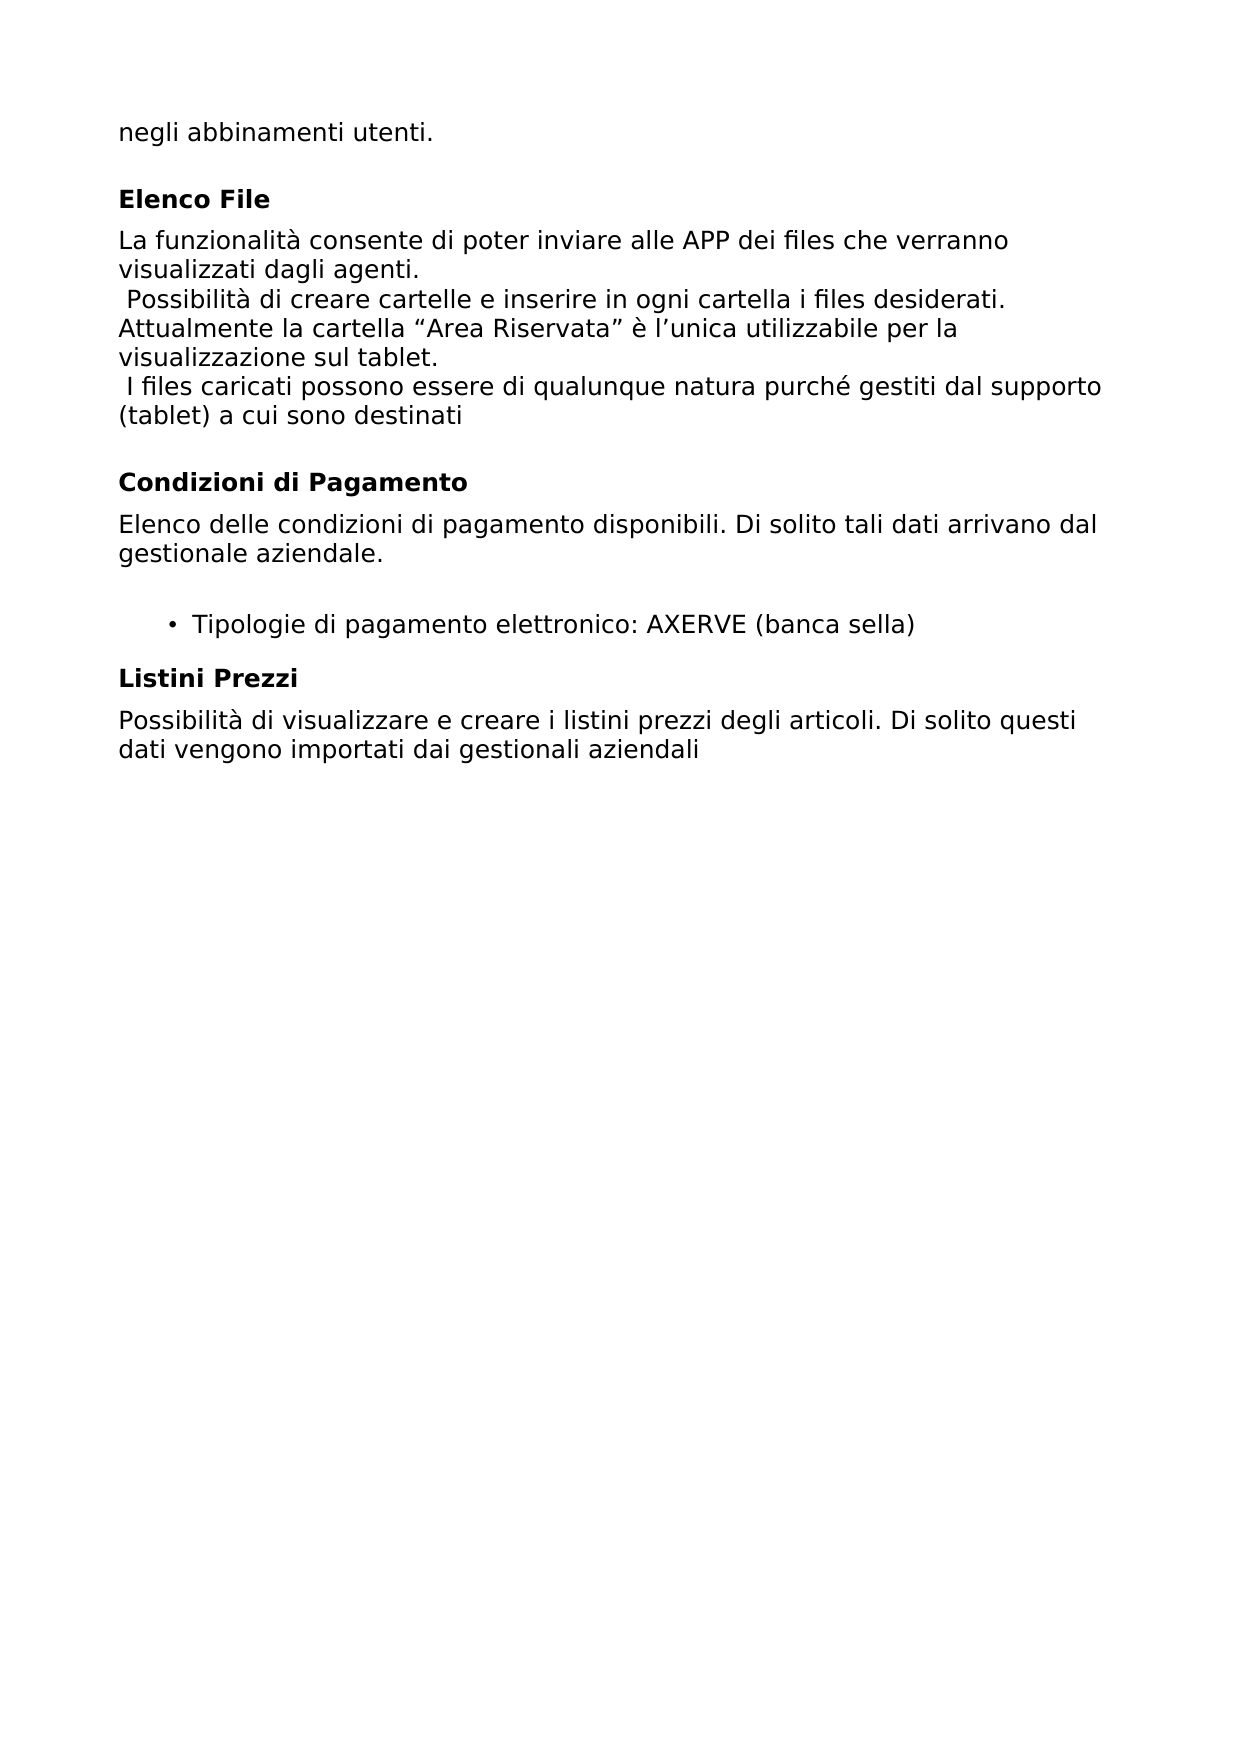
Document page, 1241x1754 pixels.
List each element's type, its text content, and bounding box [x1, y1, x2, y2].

text negli abbinamenti utenti. [118, 118, 1122, 147]
text Possibilità di visualizzare e creare i listini prezzi degli articoli. Di solito questi dati vengono importati dai gestionali aziendali [118, 706, 1122, 764]
subtitle Listini Prezzi [118, 664, 1122, 693]
text La funzionalità consente di poter inviare alle APP dei files che verranno visualizzati dagli agenti. Possibilità di creare cartelle e inserire in ogni cartella i files desiderati. Attualmente la cartella “Area Riservata” è l’unica utilizzabile per la visualizzazione sul tablet. I files caricati possono essere di qualunque natura purché gestiti dal supporto (tablet) a cui sono destinati [118, 226, 1122, 431]
list Tipologie di pagamento elettronico: AXERVE (banca sella) [177, 610, 1122, 639]
text Elenco delle condizioni di pagamento disponibili. Di solito tali dati arrivano dal gestionale aziendale. [118, 510, 1122, 568]
subtitle Elenco File [118, 185, 1122, 214]
subtitle Condizioni di Pagamento [118, 468, 1122, 497]
